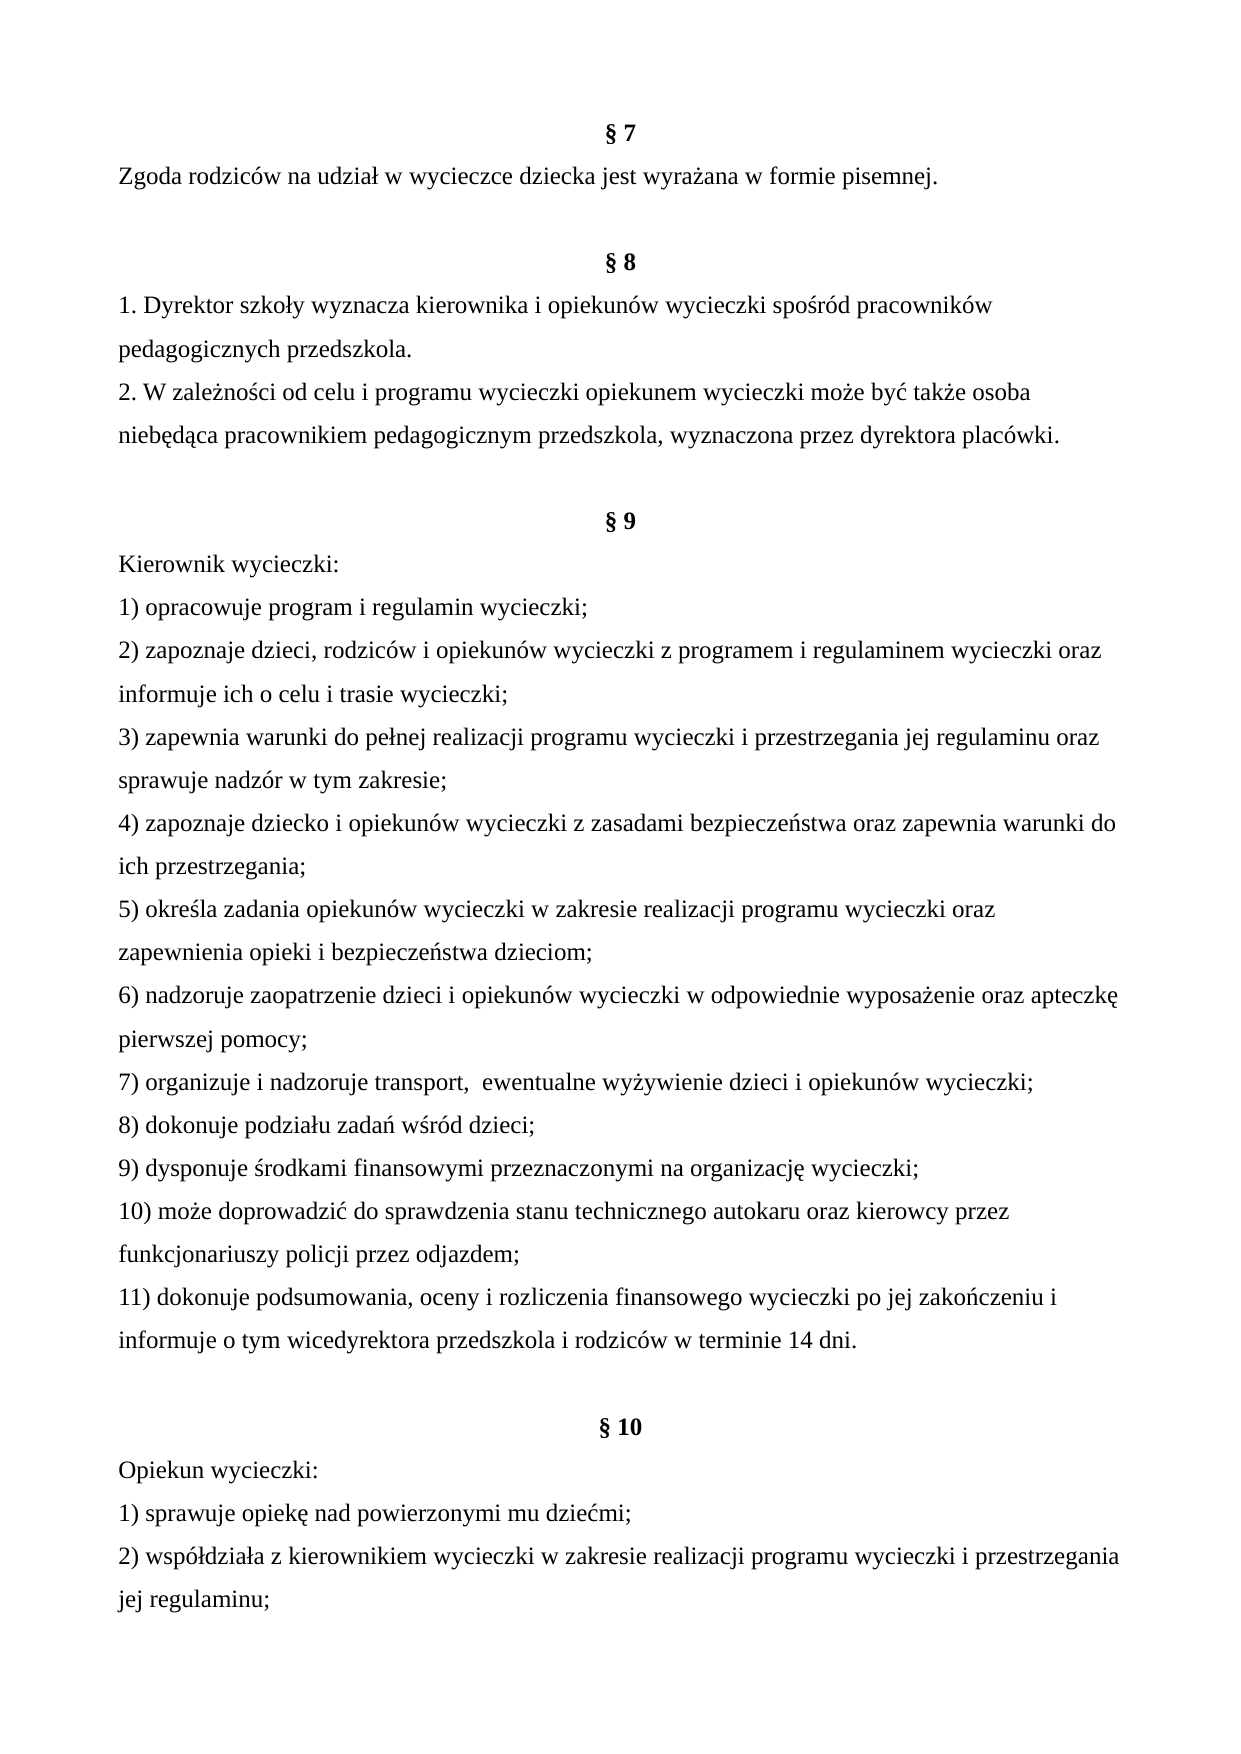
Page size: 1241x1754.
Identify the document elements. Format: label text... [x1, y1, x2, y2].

text 11) dokonuje podsumowania, oceny i rozliczenia finansowego wycieczki po jej zakończeniu i informuje o tym wicedyrektora przedszkola i rodziców w terminie 14 dni. [118, 1282, 1122, 1354]
text 7) organizuje i nadzoruje transport, ewentualne wyżywienie dzieci i opiekunów wycieczki; [118, 1067, 1122, 1096]
text Kierownik wycieczki: [118, 549, 1122, 578]
text § 8 [118, 247, 1122, 276]
text 9) dysponuje środkami finansowymi przeznaczonymi na organizację wycieczki; [118, 1153, 1122, 1182]
text 2) zapoznaje dzieci, rodziców i opiekunów wycieczki z programem i regulaminem wycieczki oraz informuje ich o celu i trasie wycieczki; [118, 636, 1122, 707]
text Zgoda rodziców na udział w wycieczce dziecka jest wyrażana w formie pisemnej. [118, 161, 1122, 190]
text 1. Dyrektor szkoły wyznacza kierownika i opiekunów wycieczki spośród pracowników pedagogicznych przedszkola. [118, 291, 1122, 362]
text 4) zapoznaje dziecko i opiekunów wycieczki z zasadami bezpieczeństwa oraz zapewnia warunki do ich przestrzegania; [118, 808, 1122, 880]
text 1) sprawuje opiekę nad powierzonymi mu dziećmi; [118, 1498, 1122, 1527]
text 2. W zależności od celu i programu wycieczki opiekunem wycieczki może być także osoba niebędąca pracownikiem pedagogicznym przedszkola, wyznaczona przez dyrektora placówki. [118, 377, 1122, 449]
text § 10 [118, 1412, 1122, 1441]
text 3) zapewnia warunki do pełnej realizacji programu wycieczki i przestrzegania jej regulaminu oraz sprawuje nadzór w tym zakresie; [118, 722, 1122, 794]
text 1) opracowuje program i regulamin wycieczki; [118, 592, 1122, 621]
text 10) może doprowadzić do sprawdzenia stanu technicznego autokaru oraz kierowcy przez funkcjonariuszy policji przez odjazdem; [118, 1196, 1122, 1268]
text § 9 [118, 506, 1122, 535]
text § 7 [118, 118, 1122, 147]
text 2) współdziała z kierownikiem wycieczki w zakresie realizacji programu wycieczki i przestrzegania jej regulaminu; [118, 1541, 1122, 1613]
text 8) dokonuje podziału zadań wśród dzieci; [118, 1110, 1122, 1139]
text 6) nadzoruje zaopatrzenie dzieci i opiekunów wycieczki w odpowiednie wyposażenie oraz apteczkę pierwszej pomocy; [118, 981, 1122, 1052]
text Opiekun wycieczki: [118, 1455, 1122, 1484]
text 5) określa zadania opiekunów wycieczki w zakresie realizacji programu wycieczki oraz zapewnienia opieki i bezpieczeństwa dzieciom; [118, 894, 1122, 966]
